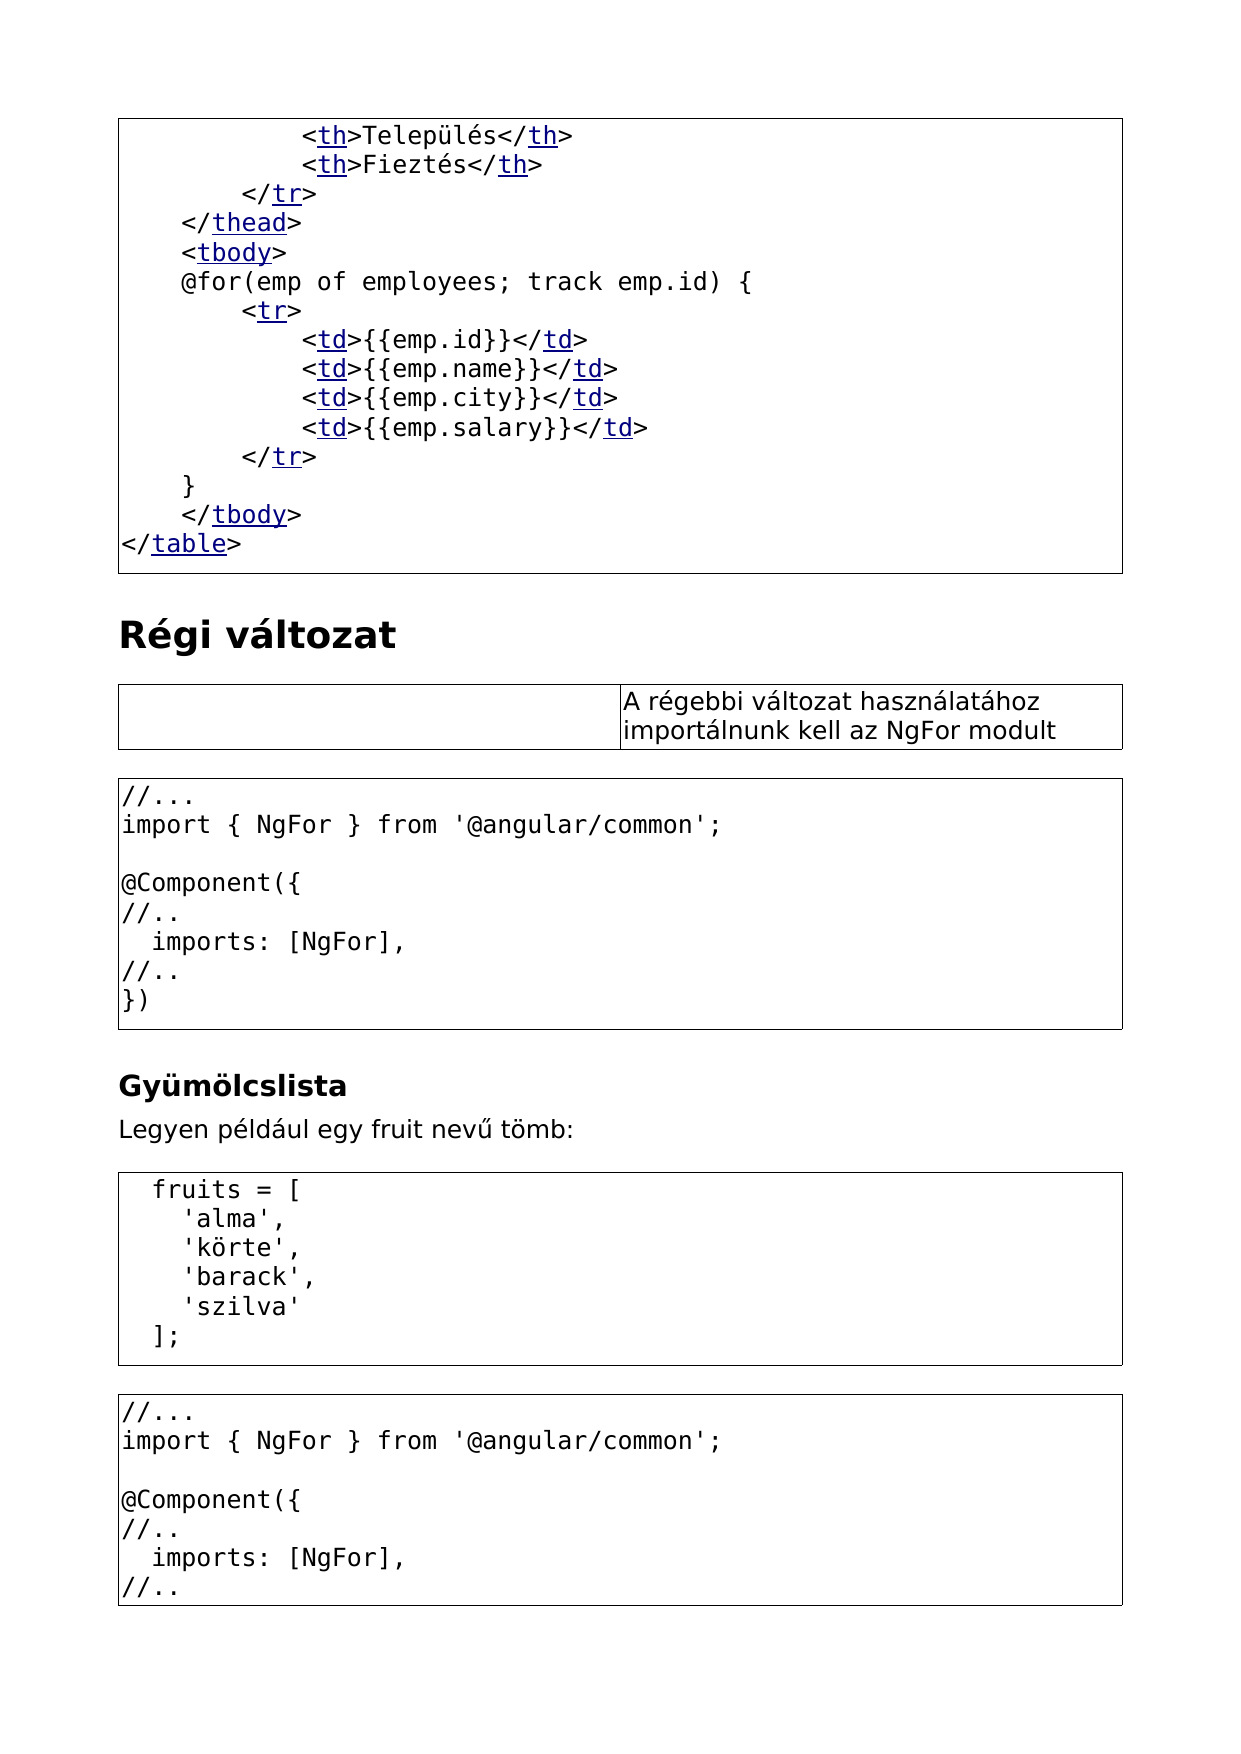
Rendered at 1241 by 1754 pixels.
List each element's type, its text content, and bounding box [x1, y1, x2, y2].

table_header //... import { NgFor } from '@angular/common'; @Component({ //.. imports: [NgFor], //.. [119, 1395, 1122, 1604]
subtitle Régi változat [118, 613, 1122, 657]
table_header [119, 685, 620, 748]
text Legyen például egy fruit nevű tömb: [118, 1116, 1122, 1145]
subtitle Gyümölcslista [118, 1069, 1122, 1103]
table_header //... import { NgFor } from '@angular/common'; @Component({ //.. imports: [NgFor], //.. }) [119, 779, 1122, 1029]
table_header A régebbi változat használatához importálnunk kell az NgFor modult [621, 685, 1122, 748]
table_header fruits = [ 'alma', 'körte', 'barack', 'szilva' ]; [119, 1173, 1122, 1365]
table_header <th>Település</th> <th>Fieztés</th> </tr> </thead> <tbody> @for(emp of employees; track emp.id) { <tr> <td>{{emp.id}}</td> <td>{{emp.name}}</td> <td>{{emp.city}}</td> <td>{{emp.salary}}</td> </tr> } </tbody> </table> [119, 119, 1122, 573]
